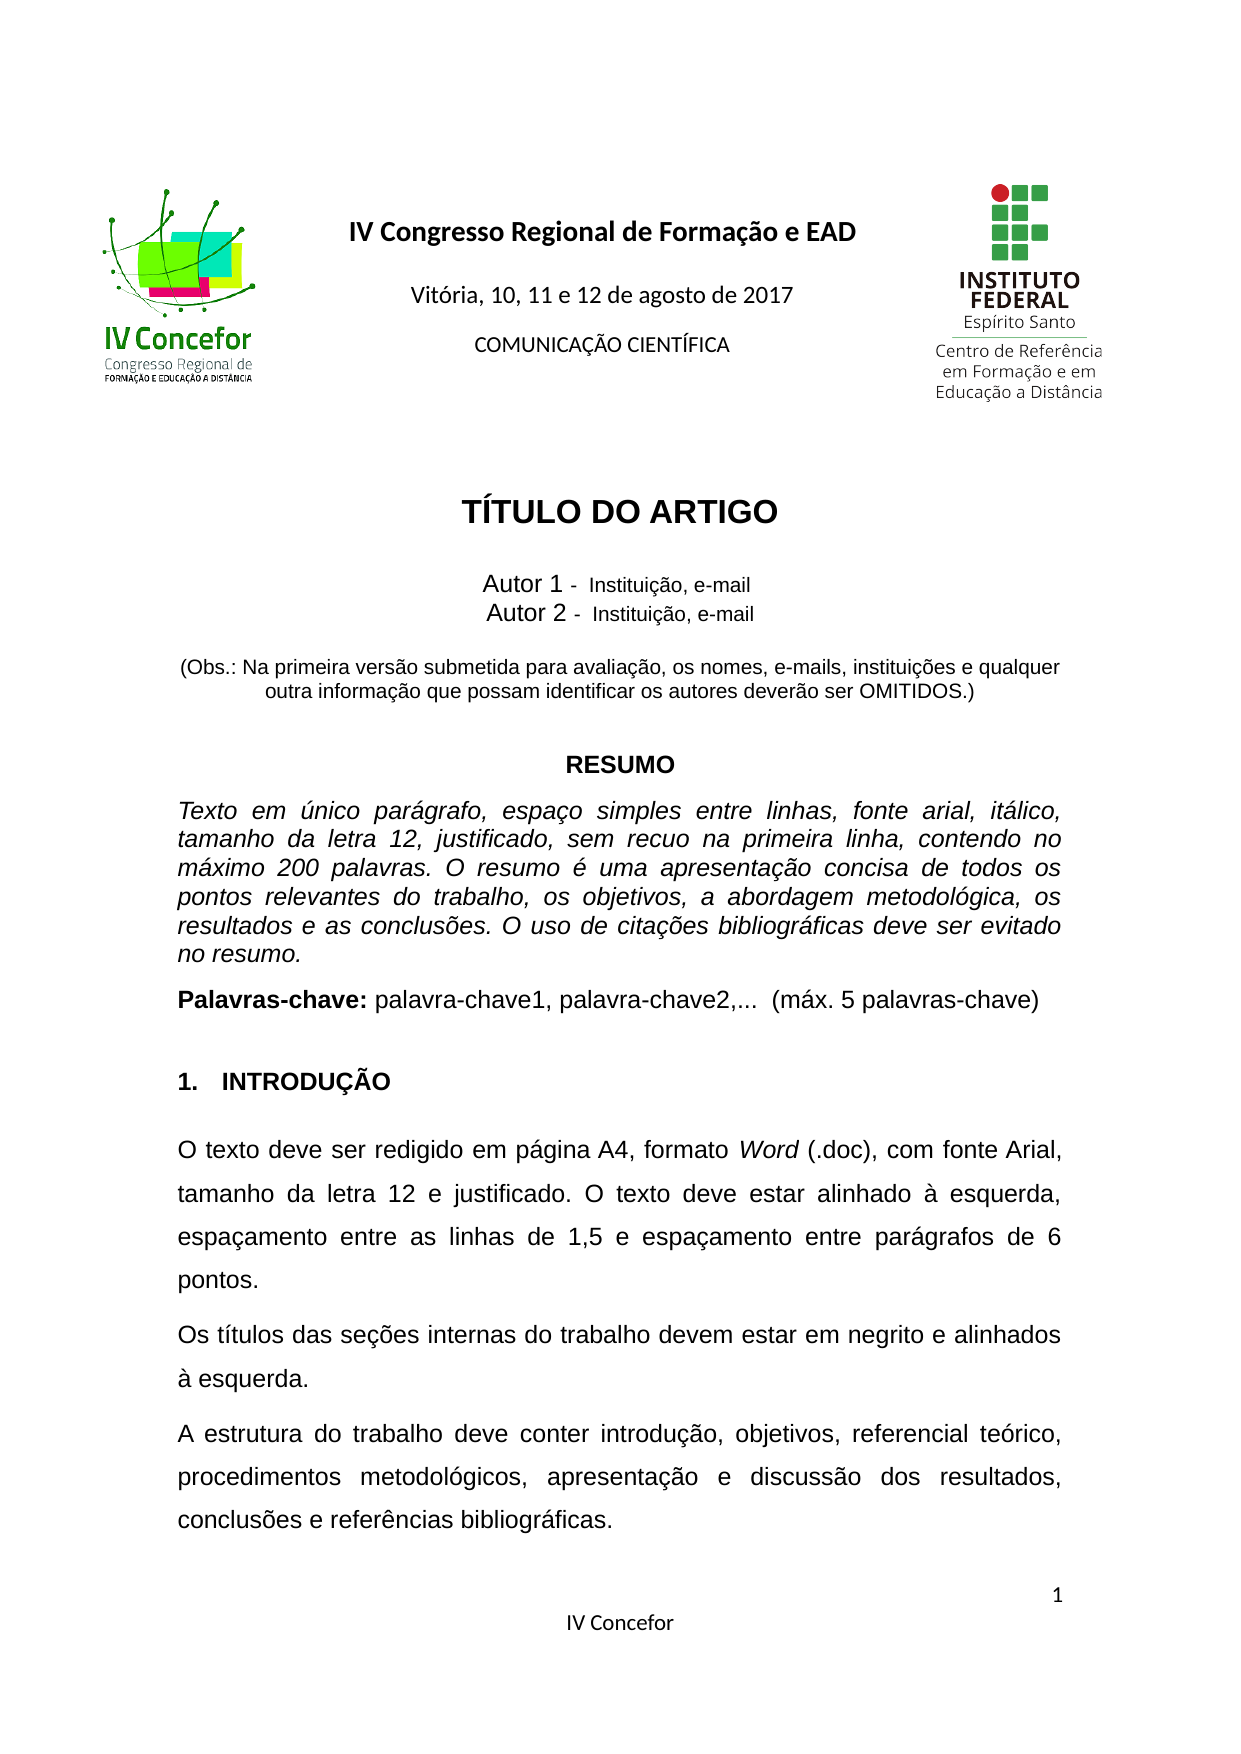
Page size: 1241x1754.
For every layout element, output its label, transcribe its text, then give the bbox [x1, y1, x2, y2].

list INTRODUÇÃO [177, 1067, 1063, 1096]
picture [102, 189, 265, 393]
text A estrutura do trabalho deve conter introdução, objetivos, referencial teórico, procedimentos metodológicos, apresentação e discussão dos resultados, conclusões e referências bibliográficas. [177, 1419, 1063, 1534]
text Texto em único parágrafo, espaço simples entre linhas, fonte arial, itálico, tamanho da letra 12, justificado, sem recuo na primeira linha, contendo no máximo 200 palavras. O resumo é uma apresentação concisa de todos os pontos relevantes do trabalho, os objetivos, a abordagem metodológica, os resultados e as conclusões. O uso de citações bibliográficas deve ser evitado no resumo. [177, 796, 1063, 968]
text Autor 2 - Instituição, e-mail [177, 598, 1063, 626]
text O texto deve ser redigido em página A4, formato Word (.doc), com fonte Arial, tamanho da letra 12 e justificado. O texto deve estar alinhado à esquerda, espaçamento entre as linhas de 1,5 e espaçamento entre parágrafos de 6 pontos. [177, 1136, 1063, 1294]
text Autor 1 - Instituição, e-mail [177, 569, 1063, 598]
text Resumo [177, 750, 1063, 779]
text Os títulos das seções internas do trabalho devem estar em negrito e alinhados à esquerda. [177, 1321, 1063, 1392]
text (Obs.: Na primeira versão submetida para avaliação, os nomes, e-mails, instituições e qualquer outra informação que possam identificar os autores deverão ser OMITIDOS.) [177, 654, 1063, 702]
text Palavras-chave: palavra-chave1, palavra-chave2,... (máx. 5 palavras-chave) [177, 985, 1063, 1014]
text TÍTULO DO ARTIGO [177, 492, 1063, 531]
picture [936, 184, 1102, 402]
